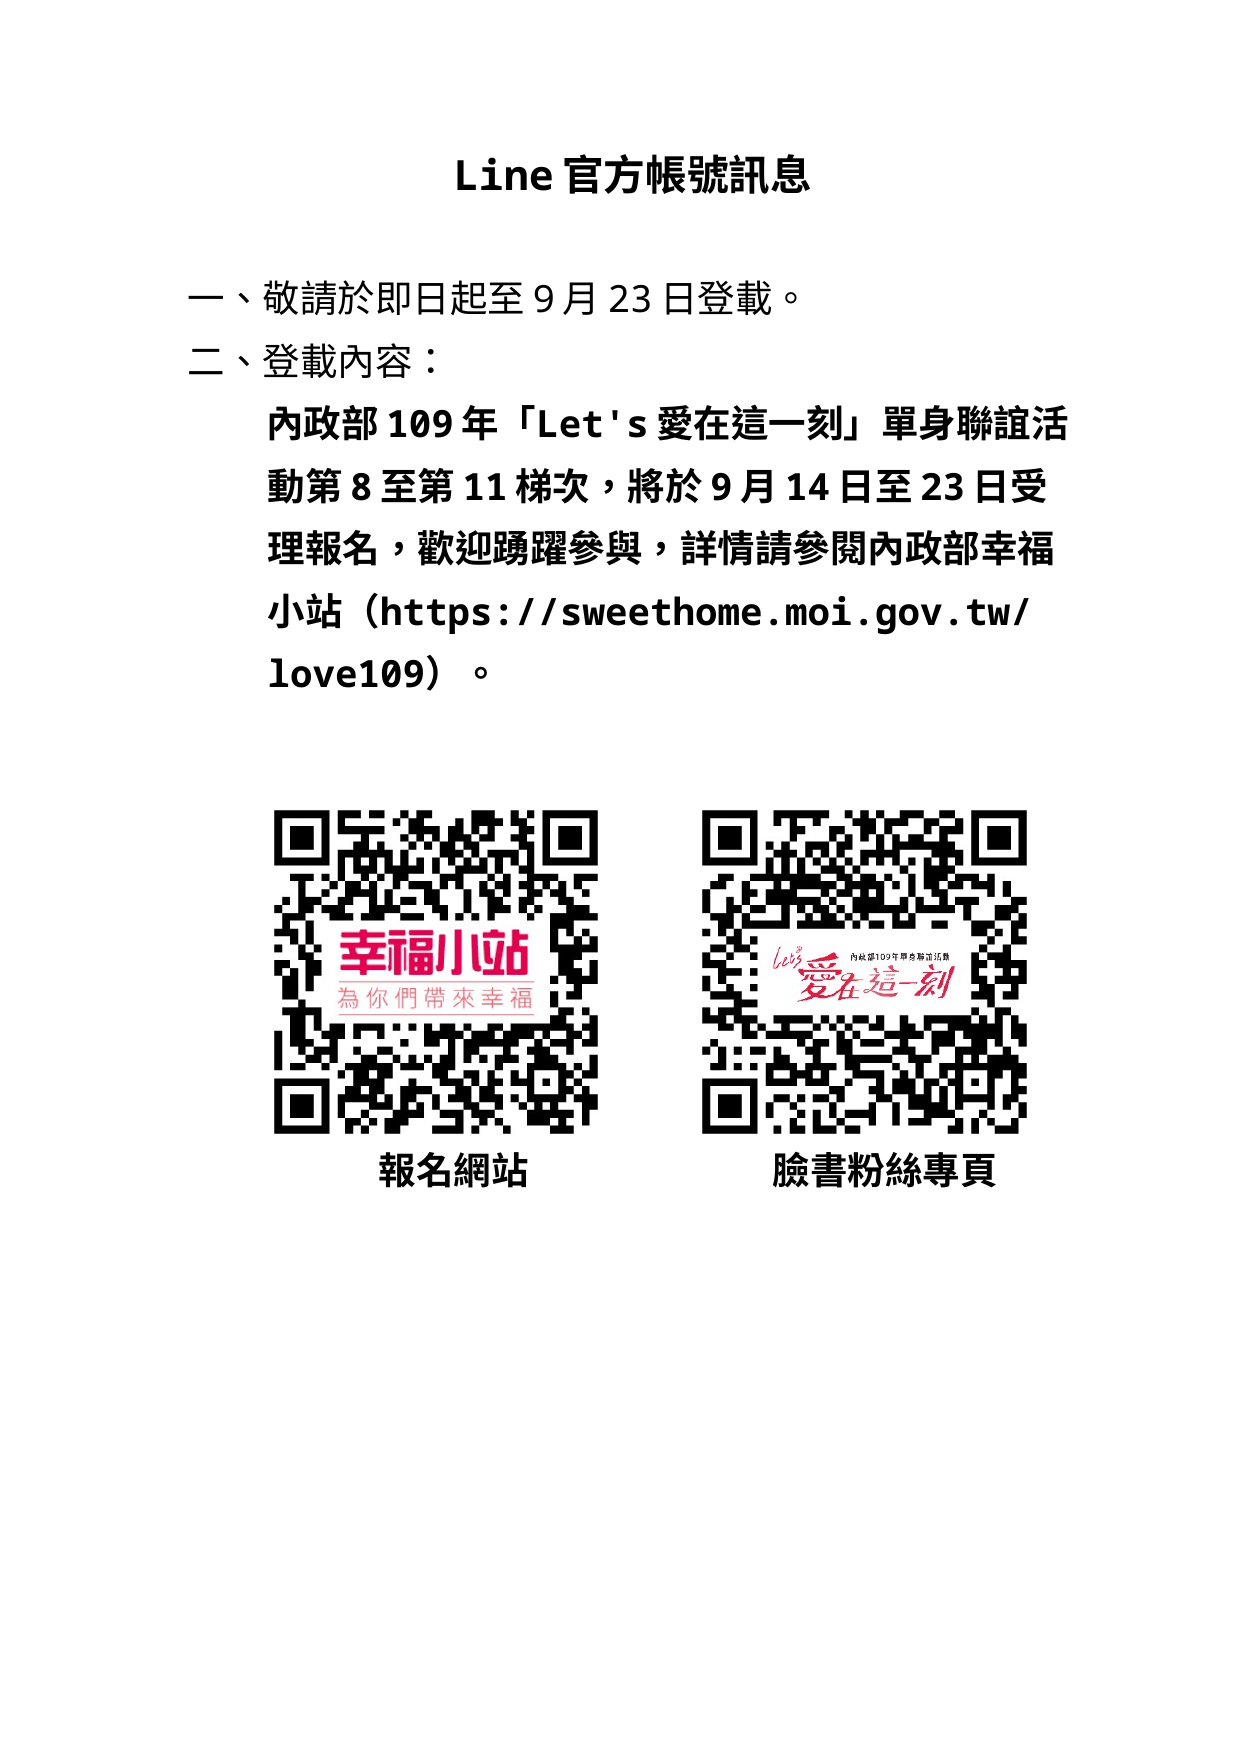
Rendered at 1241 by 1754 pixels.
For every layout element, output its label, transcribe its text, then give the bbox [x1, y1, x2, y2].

text 報名網站 臉書粉絲專頁 [266, 1141, 1078, 1196]
text 一、敬請於即日起至9月23日登載。 [187, 262, 1078, 325]
text 內政部109年「Let's愛在這一刻」單身聯誼活動第8至第11梯次，將於9月14日至23日受理報名，歡迎踴躍參與，詳情請參閱內政部幸福小站（https://sweethome.moi.gov.tw/love109）。 [266, 387, 1078, 700]
text 二、登載內容： [187, 325, 1078, 387]
text Line官方帳號訊息 [187, 150, 1078, 200]
